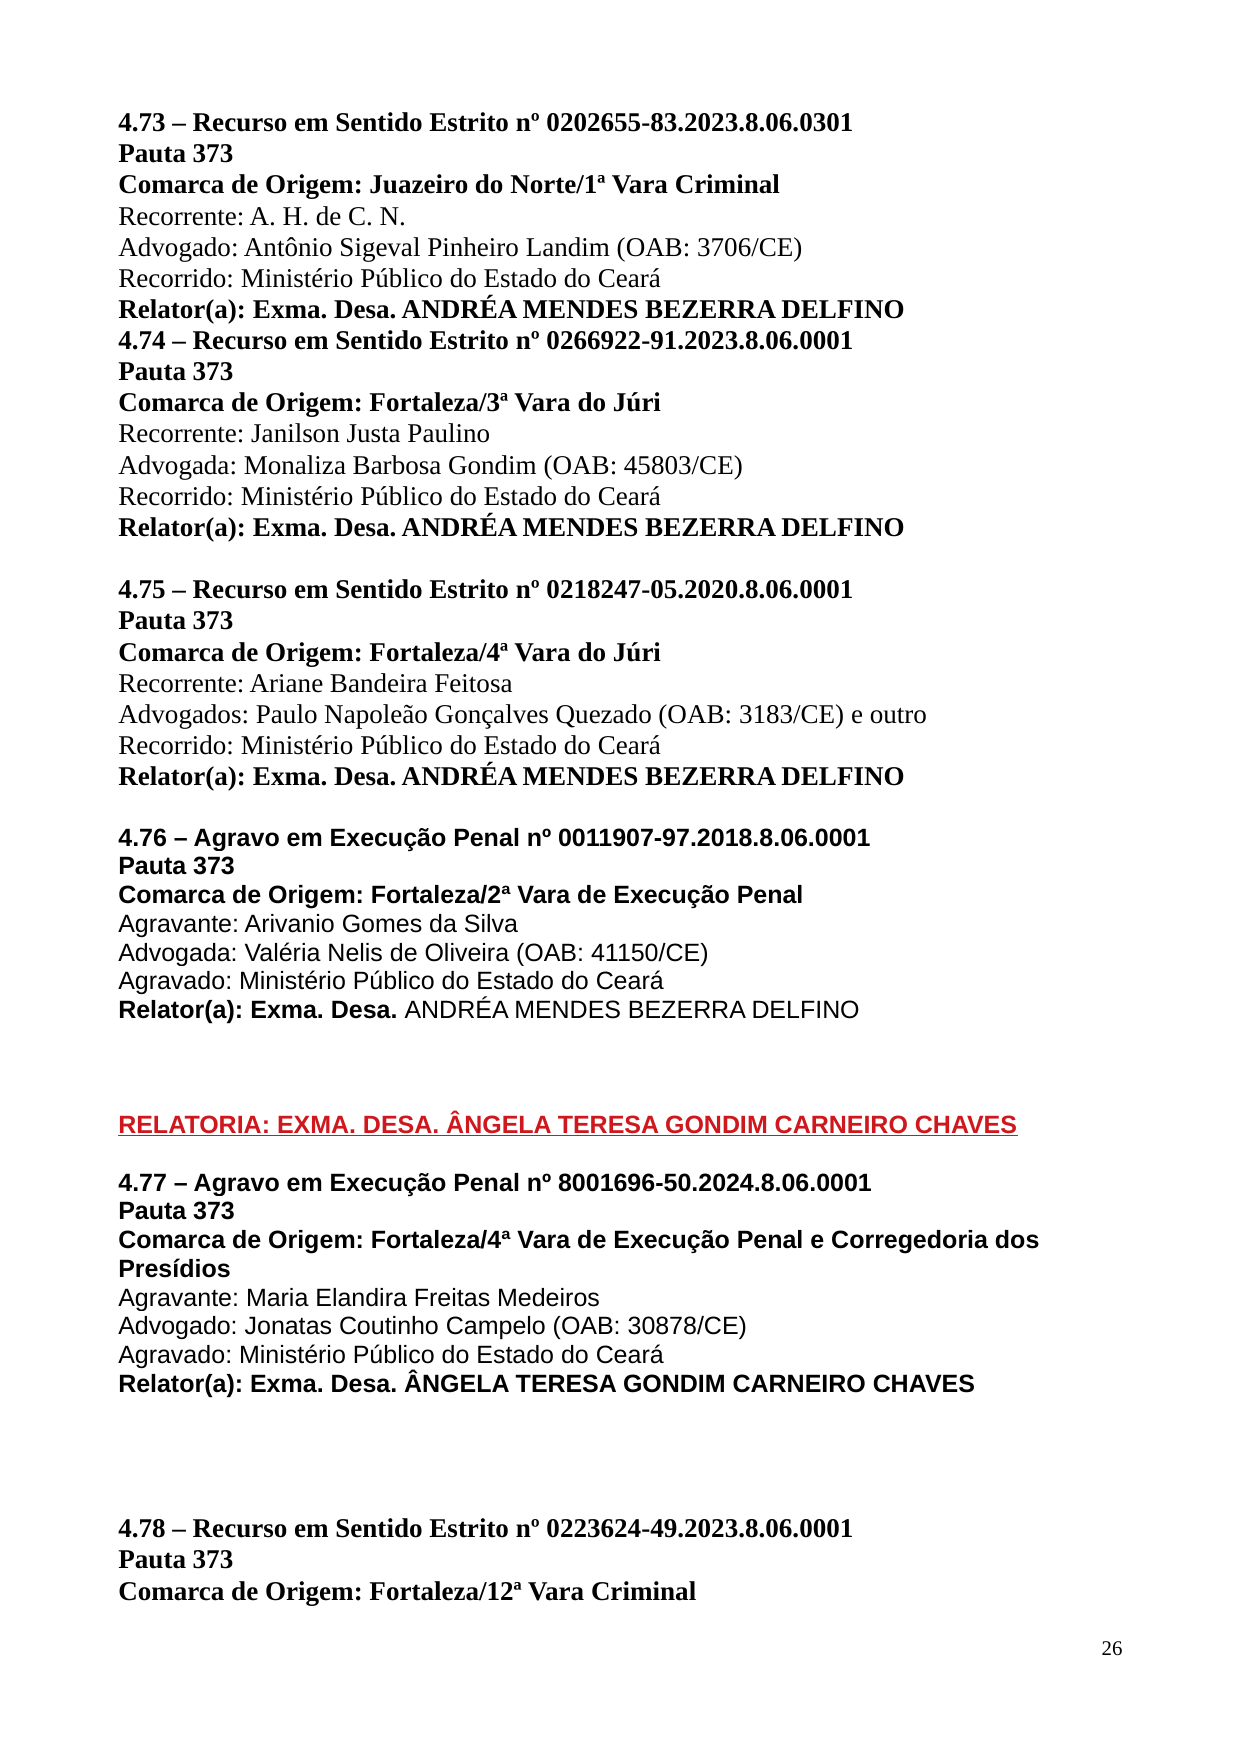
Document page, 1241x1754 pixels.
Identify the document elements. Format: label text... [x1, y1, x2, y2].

text Relator(a): Exma. Desa. ANDRÉA MENDES BEZERRA DELFINO [118, 511, 1122, 542]
text Relator(a): Exma. Desa. ANDRÉA MENDES BEZERRA DELFINO [118, 293, 1122, 324]
text Recorrente: Ariane Bandeira Feitosa [118, 667, 1122, 698]
text Recorrente: A. H. de C. N. [118, 199, 1122, 231]
text Advogada: Valéria Nelis de Oliveira (OAB: 41150/CE) [118, 937, 1122, 966]
text Advogado: Jonatas Coutinho Campelo (OAB: 30878/CE) [118, 1311, 1122, 1340]
text Agravante: Arivanio Gomes da Silva [118, 909, 1122, 937]
text Agravado: Ministério Público do Estado do Ceará [118, 1340, 1122, 1369]
text Recorrido: Ministério Público do Estado do Ceará [118, 729, 1122, 760]
text Recorrido: Ministério Público do Estado do Ceará [118, 480, 1122, 511]
text Relator(a): Exma. Desa. ANDRÉA MENDES BEZERRA DELFINO [118, 760, 1122, 791]
text Comarca de Origem: Juazeiro do Norte/1ª Vara Criminal [118, 168, 1122, 199]
text Pauta 373 [118, 1544, 1122, 1575]
text 4.78 – Recurso em Sentido Estrito nº 0223624-49.2023.8.06.0001 [118, 1512, 1122, 1544]
text Comarca de Origem: Fortaleza/4ª Vara de Execução Penal e Corregedoria dos Presídios [118, 1225, 1122, 1282]
text Advogada: Monaliza Barbosa Gondim (OAB: 45803/CE) [118, 449, 1122, 480]
text 4.74 – Recurso em Sentido Estrito nº 0266922-91.2023.8.06.0001 [118, 324, 1122, 355]
text Comarca de Origem: Fortaleza/2ª Vara de Execução Penal [118, 880, 1122, 909]
text Pauta 373 [118, 137, 1122, 168]
text Agravado: Ministério Público do Estado do Ceará [118, 966, 1122, 995]
text Relator(a): Exma. Desa. ÂNGELA TERESA GONDIM CARNEIRO CHAVES [118, 1369, 1122, 1397]
text Agravante: Maria Elandira Freitas Medeiros [118, 1282, 1122, 1311]
text Advogado: Antônio Sigeval Pinheiro Landim (OAB: 3706/CE) [118, 231, 1122, 262]
text Pauta 373 [118, 604, 1122, 636]
text Pauta 373 [118, 355, 1122, 386]
text Advogados: Paulo Napoleão Gonçalves Quezado (OAB: 3183/CE) e outro [118, 698, 1122, 729]
text 4.73 – Recurso em Sentido Estrito nº 0202655-83.2023.8.06.0301 [118, 106, 1122, 137]
text Relator(a): Exma. Desa. ANDRÉA MENDES BEZERRA DELFINO [118, 995, 1122, 1024]
text 4.77 – Agravo em Execução Penal nº 8001696-50.2024.8.06.0001 [118, 1167, 1122, 1196]
text Pauta 373 [118, 851, 1122, 880]
text Comarca de Origem: Fortaleza/4ª Vara do Júri [118, 636, 1122, 667]
text 4.76 – Agravo em Execução Penal nº 0011907-97.2018.8.06.0001 [118, 822, 1122, 851]
text Recorrido: Ministério Público do Estado do Ceará [118, 262, 1122, 293]
text RELATORIA: EXMA. DESA. ÂNGELA TERESA GONDIM CARNEIRO CHAVES [118, 1110, 1122, 1139]
text Comarca de Origem: Fortaleza/12ª Vara Criminal [118, 1575, 1122, 1606]
text Pauta 373 [118, 1196, 1122, 1225]
text Comarca de Origem: Fortaleza/3ª Vara do Júri [118, 386, 1122, 418]
text Recorrente: Janilson Justa Paulino [118, 418, 1122, 449]
text 4.75 – Recurso em Sentido Estrito nº 0218247-05.2020.8.06.0001 [118, 573, 1122, 604]
